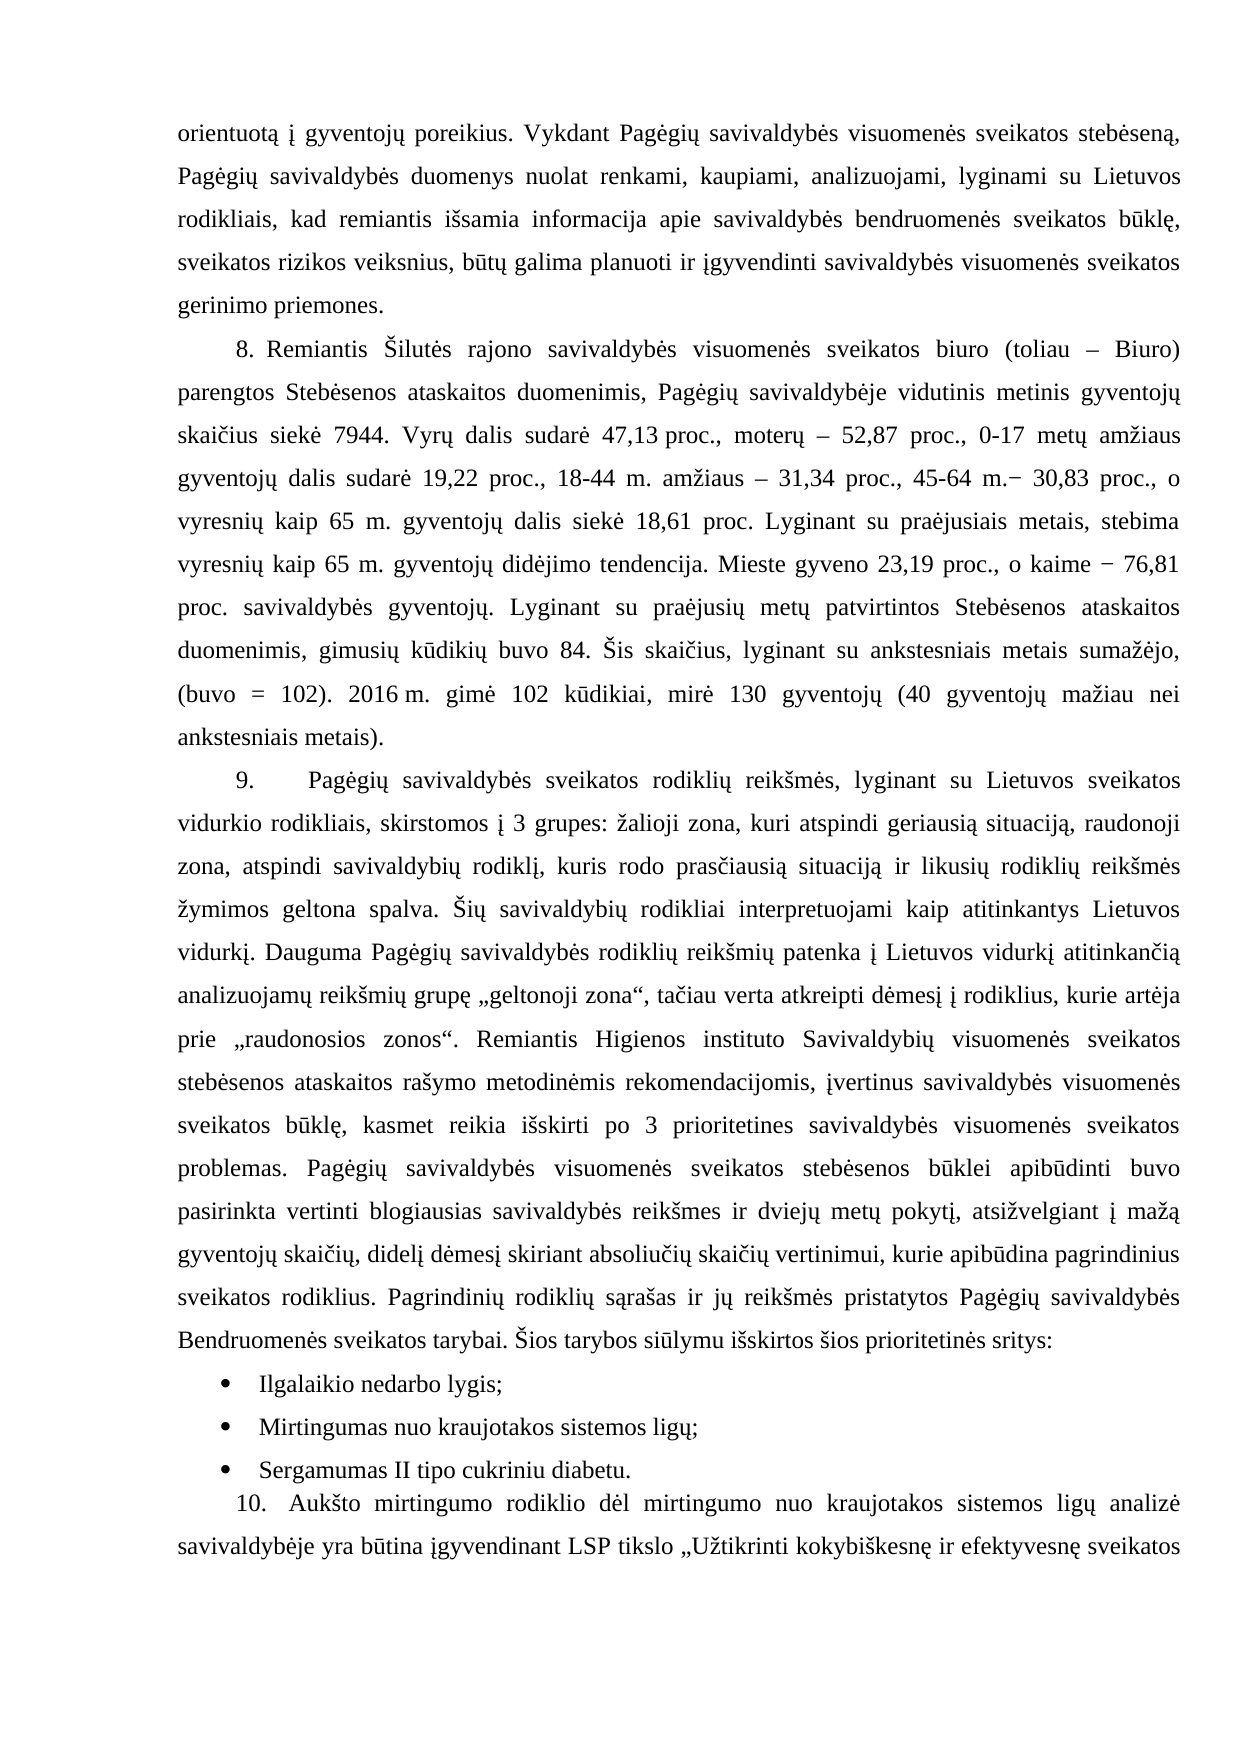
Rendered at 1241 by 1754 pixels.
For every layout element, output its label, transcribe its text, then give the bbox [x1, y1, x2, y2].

text  Ilgalaikio nedarbo lygis; [221, 1369, 1181, 1397]
text 8. Remiantis Šilutės rajono savivaldybės visuomenės sveikatos biuro (toliau – Biuro) parengtos Stebėsenos ataskaitos duomenimis, Pagėgių savivaldybėje vidutinis metinis gyventojų skaičius siekė 7944. Vyrų dalis sudarė 47,13 proc., moterų – 52,87 proc., 0-17 metų amžiaus gyventojų dalis sudarė 19,22 proc., 18-44 m. amžiaus – 31,34 proc., 45-64 m.− 30,83 proc., o vyresnių kaip 65 m. gyventojų dalis siekė 18,61 proc. Lyginant su praėjusiais metais, stebima vyresnių kaip 65 m. gyventojų didėjimo tendencija. Mieste gyveno 23,19 proc., o kaime − 76,81 proc. savivaldybės gyventojų. Lyginant su praėjusių metų patvirtintos Stebėsenos ataskaitos duomenimis, gimusių kūdikių buvo 84. Šis skaičius, lyginant su ankstesniais metais sumažėjo, (buvo = 102). 2016 m. gimė 102 kūdikiai, mirė 130 gyventojų (40 gyventojų mažiau nei ankstesniais metais). [177, 334, 1181, 751]
text 10. Aukšto mirtingumo rodiklio dėl mirtingumo nuo kraujotakos sistemos ligų analizė savivaldybėje yra būtina įgyvendinant LSP tikslo „Užtikrinti kokybiškesnę ir efektyvesnę sveikatos [177, 1488, 1181, 1560]
text  Mirtingumas nuo kraujotakos sistemos ligų; [221, 1412, 1181, 1441]
text orientuotą į gyventojų poreikius. Vykdant Pagėgių savivaldybės visuomenės sveikatos stebėseną, Pagėgių savivaldybės duomenys nuolat renkami, kaupiami, analizuojami, lyginami su Lietuvos rodikliais, kad remiantis išsamia informacija apie savivaldybės bendruomenės sveikatos būklę, sveikatos rizikos veiksnius, būtų galima planuoti ir įgyvendinti savivaldybės visuomenės sveikatos gerinimo priemones. [177, 118, 1181, 319]
text  Sergamumas II tipo cukriniu diabetu. [221, 1455, 1181, 1484]
text 9. Pagėgių savivaldybės sveikatos rodiklių reikšmės, lyginant su Lietuvos sveikatos vidurkio rodikliais, skirstomos į 3 grupes: žalioji zona, kuri atspindi geriausią situaciją, raudonoji zona, atspindi savivaldybių rodiklį, kuris rodo prasčiausią situaciją ir likusių rodiklių reikšmės žymimos geltona spalva. Šių savivaldybių rodikliai interpretuojami kaip atitinkantys Lietuvos vidurkį. Dauguma Pagėgių savivaldybės rodiklių reikšmių patenka į Lietuvos vidurkį atitinkančią analizuojamų reikšmių grupę „geltonoji zona“, tačiau verta atkreipti dėmesį į rodiklius, kurie artėja prie „raudonosios zonos“. Remiantis Higienos instituto Savivaldybių visuomenės sveikatos stebėsenos ataskaitos rašymo metodinėmis rekomendacijomis, įvertinus savivaldybės visuomenės sveikatos būklę, kasmet reikia išskirti po 3 prioritetines savivaldybės visuomenės sveikatos problemas. Pagėgių savivaldybės visuomenės sveikatos stebėsenos būklei apibūdinti buvo pasirinkta vertinti blogiausias savivaldybės reikšmes ir dviejų metų pokytį, atsižvelgiant į mažą gyventojų skaičių, didelį dėmesį skiriant absoliučių skaičių vertinimui, kurie apibūdina pagrindinius sveikatos rodiklius. Pagrindinių rodiklių sąrašas ir jų reikšmės pristatytos Pagėgių savivaldybės Bendruomenės sveikatos tarybai. Šios tarybos siūlymu išskirtos šios prioritetinės sritys: [177, 765, 1181, 1354]
